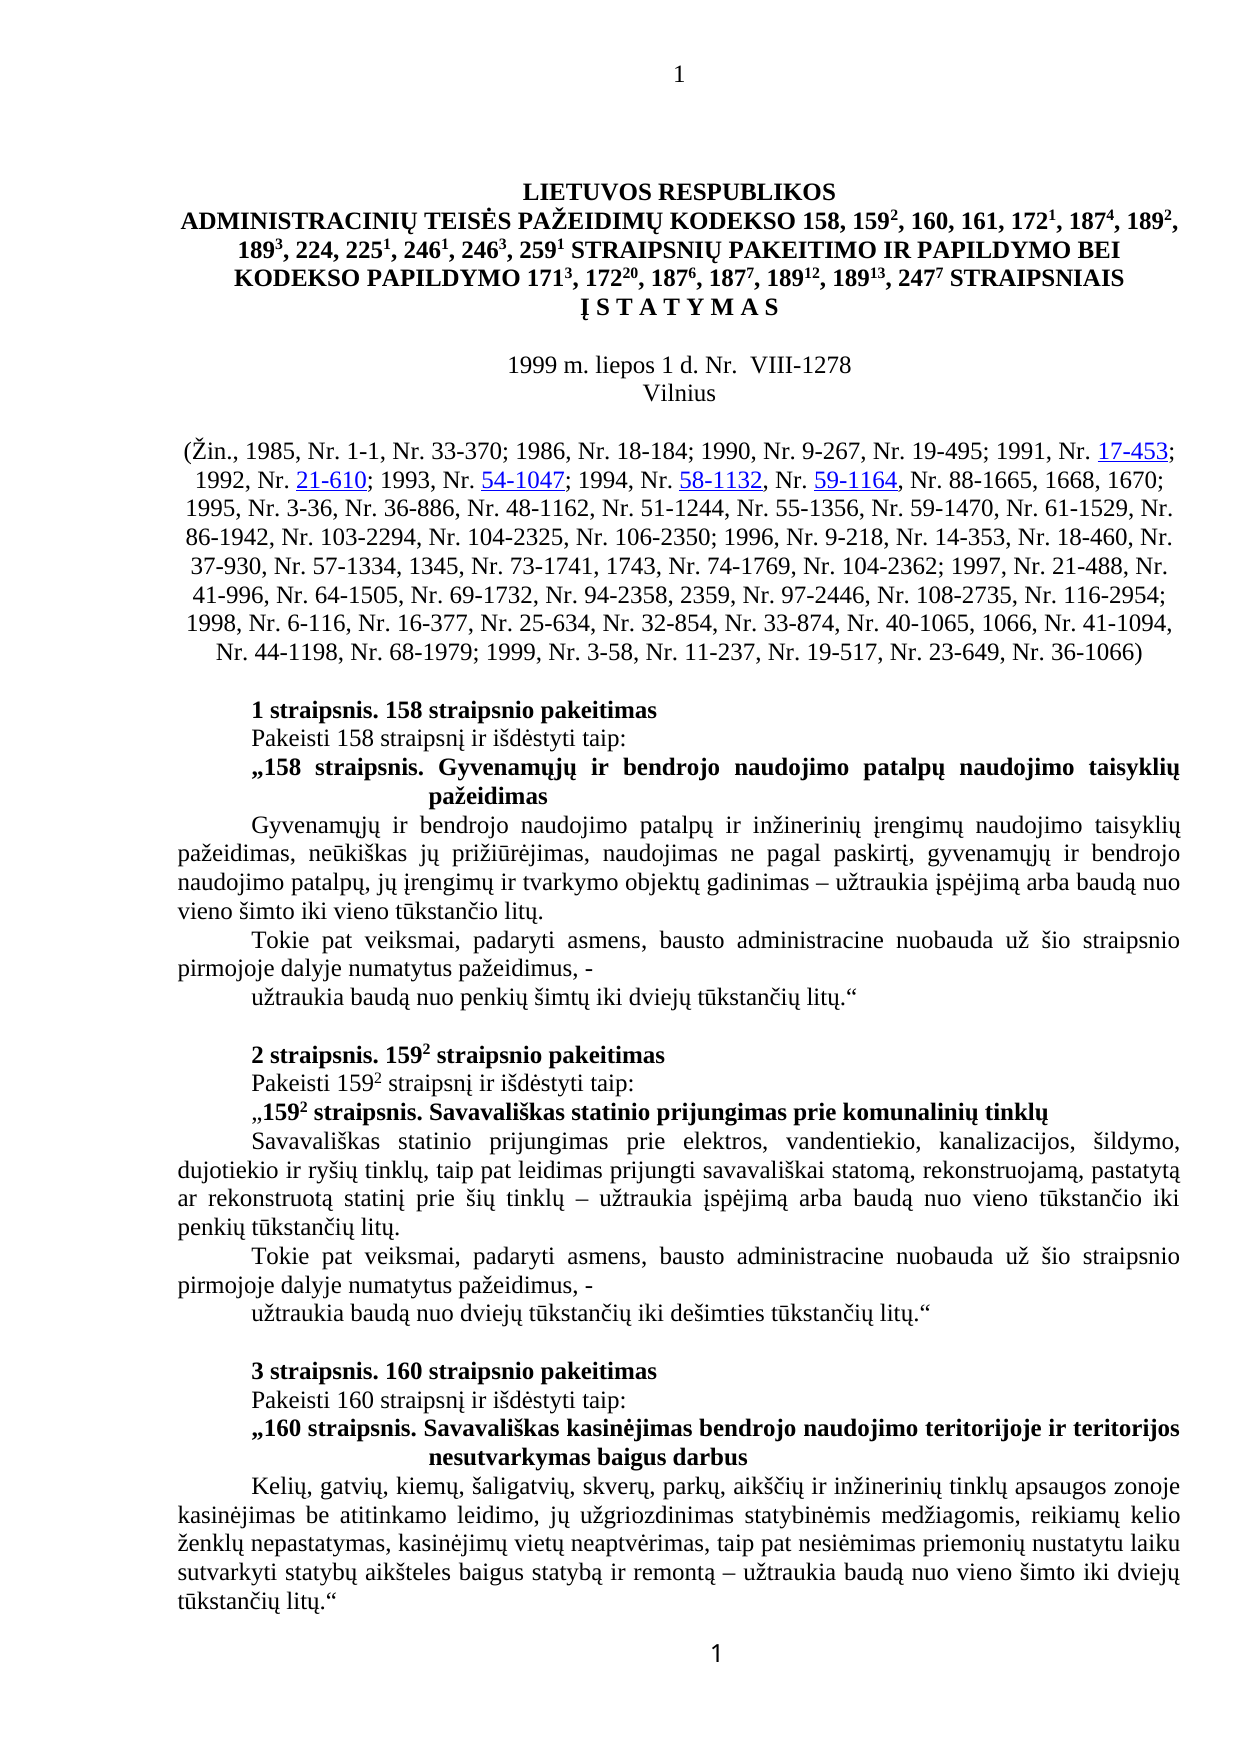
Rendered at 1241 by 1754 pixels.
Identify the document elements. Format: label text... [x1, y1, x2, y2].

text Pakeisti 160 straipsnį ir išdėstyti taip: [177, 1385, 1181, 1413]
text Tokie pat veiksmai, padaryti asmens, bausto administracine nuobauda už šio straipsnio pirmojoje dalyje numatytus pažeidimus, - [177, 1241, 1181, 1298]
text Į S T A T Y M A S [177, 292, 1181, 321]
text 1 straipsnis. 158 straipsnio pakeitimas [177, 695, 1181, 723]
text Gyvenamųjų ir bendrojo naudojimo patalpų ir inžinerinių įrengimų naudojimo taisyklių pažeidimas, neūkiškas jų prižiūrėjimas, naudojimas ne pagal paskirtį, gyvenamųjų ir bendrojo naudojimo patalpų, jų įrengimų ir tvarkymo objektų gadinimas – užtraukia įspėjimą arba baudą nuo vieno šimto iki vieno tūkstančio litų. [177, 810, 1181, 925]
text užtraukia baudą nuo penkių šimtų iki dviejų tūkstančių litų.“ [177, 982, 1181, 1011]
text užtraukia baudą nuo dviejų tūkstančių iki dešimties tūkstančių litų.“ [177, 1298, 1181, 1327]
text ADMINISTRACINIŲ TEISĖS PAŽEIDIMŲ KODEKSO 158, 1592, 160, 161, 1721, 1874, 1892, 1893, 224, 2251, 2461, 2463, 2591 STRAIPSNIŲ PAKEITIMO IR PAPILDYMO BEI KODEKSO PAPILDYMO 1713, 17220, 1876, 1877, 18912, 18913, 2477 STRAIPSNIAIS [177, 206, 1181, 292]
text LIETUVOS RESPUBLIKOS [177, 177, 1181, 206]
text Savavališkas statinio prijungimas prie elektros, vandentiekio, kanalizacijos, šildymo, dujotiekio ir ryšių tinklų, taip pat leidimas prijungti savavališkai statomą, rekonstruojamą, pastatytą ar rekonstruotą statinį prie šių tinklų – užtraukia įspėjimą arba baudą nuo vieno tūkstančio iki penkių tūkstančių litų. [177, 1126, 1181, 1241]
text Tokie pat veiksmai, padaryti asmens, bausto administracine nuobauda už šio straipsnio pirmojoje dalyje numatytus pažeidimus, - [177, 925, 1181, 982]
text „158 straipsnis. Gyvenamųjų ir bendrojo naudojimo patalpų naudojimo taisyklių pažeidimas [251, 752, 1181, 810]
text (Žin., 1985, Nr. 1-1, Nr. 33-370; 1986, Nr. 18-184; 1990, Nr. 9-267, Nr. 19-495; 1991, Nr. 17-453; 1992, Nr. 21-610; 1993, Nr. 54-1047; 1994, Nr. 58-1132, Nr. 59-1164, Nr. 88-1665, 1668, 1670; 1995, Nr. 3-36, Nr. 36-886, Nr. 48-1162, Nr. 51-1244, Nr. 55-1356, Nr. 59-1470, Nr. 61-1529, Nr. 86-1942, Nr. 103-2294, Nr. 104-2325, Nr. 106-2350; 1996, Nr. 9-218, Nr. 14-353, Nr. 18-460, Nr. 37-930, Nr. 57-1334, 1345, Nr. 73-1741, 1743, Nr. 74-1769, Nr. 104-2362; 1997, Nr. 21-488, Nr. 41-996, Nr. 64-1505, Nr. 69-1732, Nr. 94-2358, 2359, Nr. 97-2446, Nr. 108-2735, Nr. 116-2954; 1998, Nr. 6-116, Nr. 16-377, Nr. 25-634, Nr. 32-854, Nr. 33-874, Nr. 40-1065, 1066, Nr. 41-1094, Nr. 44-1198, Nr. 68-1979; 1999, Nr. 3-58, Nr. 11-237, Nr. 19-517, Nr. 23-649, Nr. 36-1066) [177, 436, 1181, 666]
text Kelių, gatvių, kiemų, šaligatvių, skverų, parkų, aikščių ir inžinerinių tinklų apsaugos zonoje kasinėjimas be atitinkamo leidimo, jų užgriozdinimas statybinėmis medžiagomis, reikiamų kelio ženklų nepastatymas, kasinėjimų vietų neaptvėrimas, taip pat nesiėmimas priemonių nustatytu laiku sutvarkyti statybų aikšteles baigus statybą ir remontą – užtraukia baudą nuo vieno šimto iki dviejų tūkstančių litų.“ [177, 1471, 1181, 1615]
text 3 straipsnis. 160 straipsnio pakeitimas [177, 1356, 1181, 1385]
text „160 straipsnis. Savavališkas kasinėjimas bendrojo naudojimo teritorijoje ir teritorijos nesutvarkymas baigus darbus [251, 1413, 1181, 1471]
text Vilnius [177, 378, 1181, 407]
text 2 straipsnis. 1592 straipsnio pakeitimas [177, 1040, 1181, 1068]
text Pakeisti 158 straipsnį ir išdėstyti taip: [177, 723, 1181, 752]
text „1592 straipsnis. Savavališkas statinio prijungimas prie komunalinių tinklų [177, 1097, 1181, 1126]
text 1999 m. liepos 1 d. Nr. VIII-1278 [177, 350, 1181, 378]
text Pakeisti 1592 straipsnį ir išdėstyti taip: [177, 1068, 1181, 1097]
